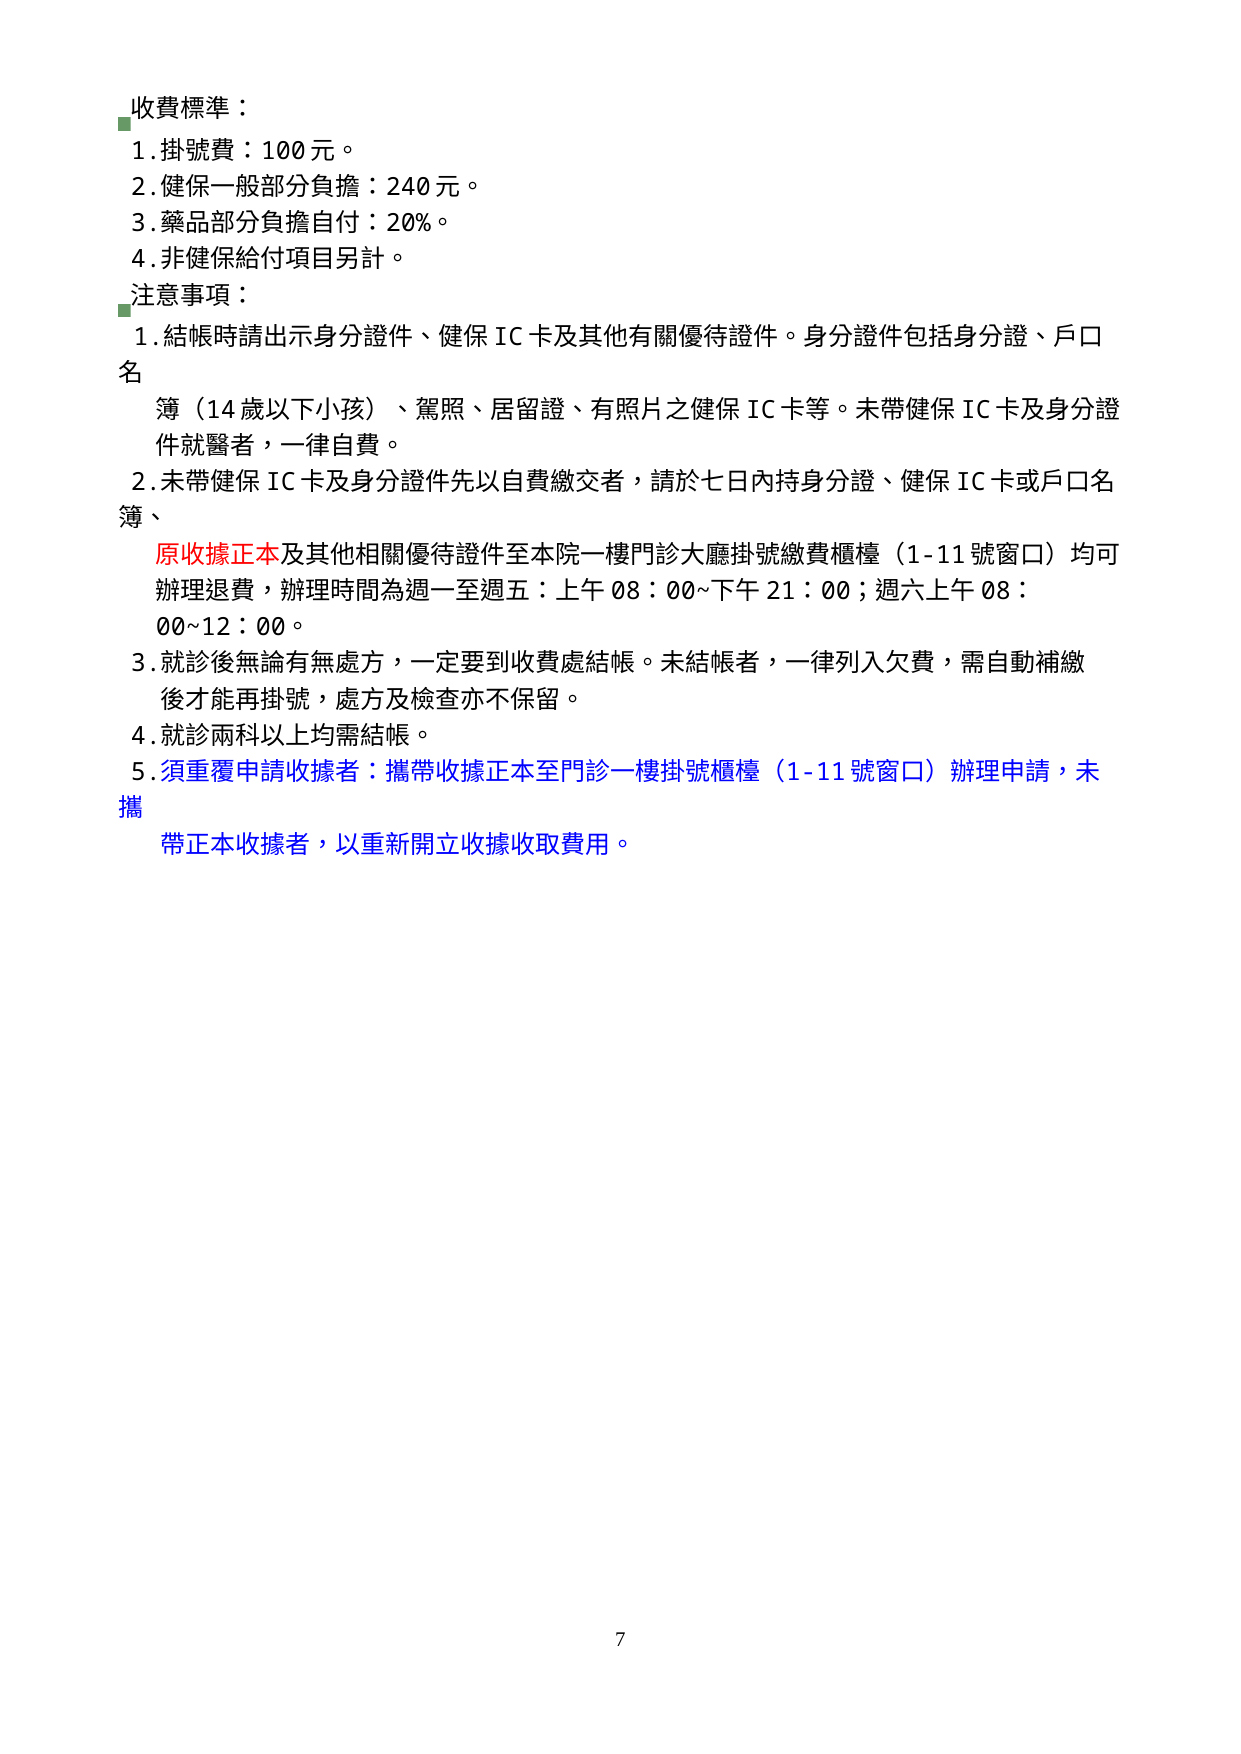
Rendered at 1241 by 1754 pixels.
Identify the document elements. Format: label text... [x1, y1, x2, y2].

text 5.須重覆申請收據者：攜帶收據正本至門診一樓掛號櫃檯（1-11號窗口）辦理申請，未攜 [118, 752, 1122, 824]
text 簿（14歲以下小孩）、駕照、居留證、有照片之健保IC卡等。未帶健保IC卡及身分證 [118, 389, 1122, 425]
text 1.掛號費：100元。 [118, 130, 1122, 166]
text 1.結帳時請出示身分證件、健保IC卡及其他有關優待證件。身分證件包括身分證、戶口名 [118, 317, 1122, 389]
text 收費標準： [118, 89, 1122, 130]
text 件就醫者，一律自費。 [118, 425, 1122, 462]
text 4.就診兩科以上均需結帳。 [118, 715, 1122, 752]
text 2.未帶健保IC卡及身分證件先以自費繳交者，請於七日內持身分證、健保IC卡或戶口名簿、 [118, 462, 1122, 534]
text 後才能再掛號，處方及檢查亦不保留。 [118, 679, 1122, 715]
text 3.藥品部分負擔自付：20%。 [118, 203, 1122, 239]
text 帶正本收據者，以重新開立收據收取費用。 [118, 824, 1122, 860]
text 原收據正本及其他相關優待證件至本院一樓門診大廳掛號繳費櫃檯（1-11號窗口）均可辦理退費，辦理時間為週一至週五：上午08：00~下午21：00；週六上午08：00~12：00。 [156, 534, 1122, 643]
text 2.健保一般部分負擔：240元。 [118, 166, 1122, 203]
text 注意事項： [118, 275, 1122, 317]
text 3.就診後無論有無處方，一定要到收費處結帳。未結帳者，一律列入欠費，需自動補繳 [118, 643, 1122, 679]
text 4.非健保給付項目另計。 [118, 239, 1122, 275]
